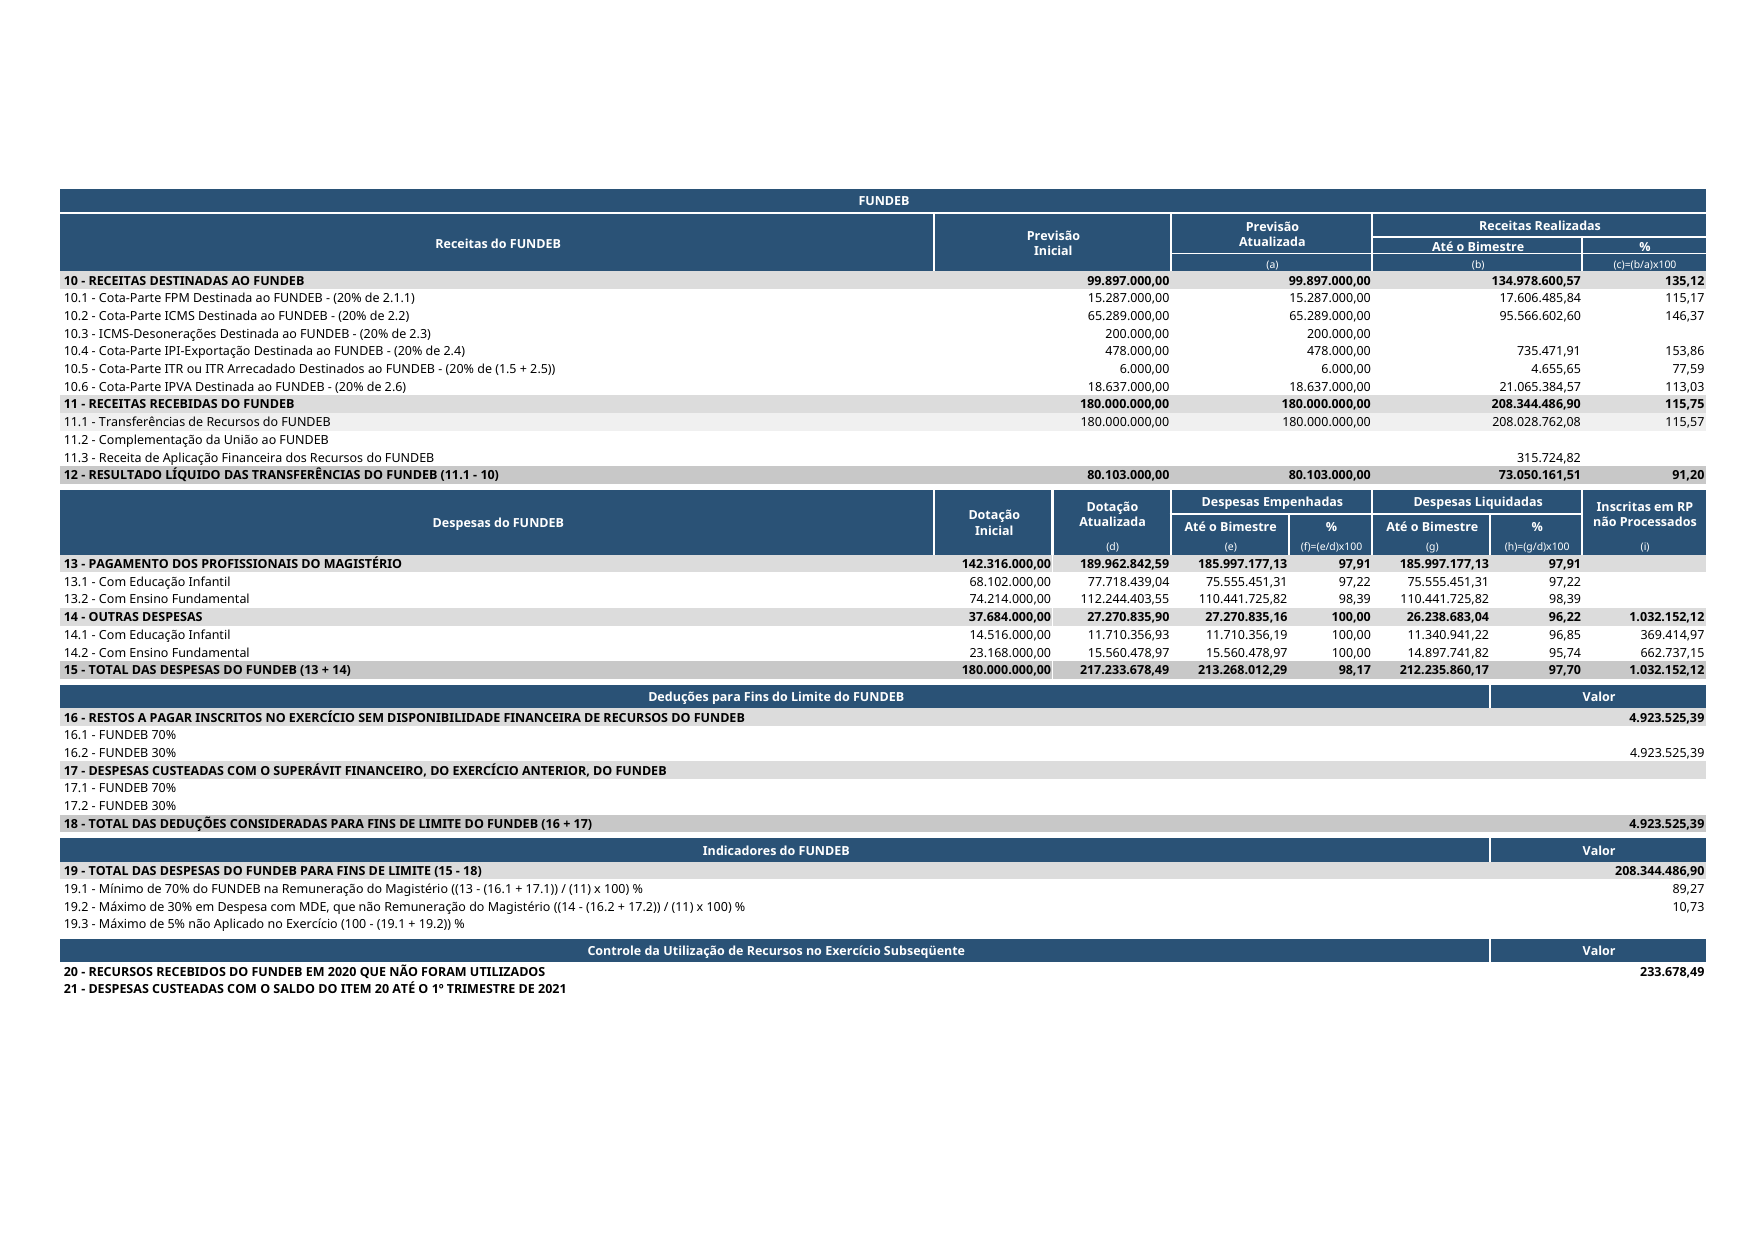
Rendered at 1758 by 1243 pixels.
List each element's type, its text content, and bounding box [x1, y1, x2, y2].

table_cell 112.244.403,55 [1053, 590, 1171, 608]
table_cell 13.2 - Com Ensino Fundamental [60, 590, 934, 608]
table_cell Despesas Liquidadas [1373, 490, 1581, 513]
table_header [68, 59, 168, 160]
table_cell 208.028.762,08 [1372, 413, 1582, 431]
table_cell 6.000,00 [1171, 360, 1372, 377]
table_cell 15.560.478,97 [1171, 643, 1289, 661]
table_cell 77,59 [1582, 360, 1706, 377]
table_cell 10,73 [1490, 897, 1706, 915]
table_cell 1.032.152,12 [1582, 661, 1706, 679]
table_cell [1582, 573, 1706, 590]
table_cell 13.1 - Com Educação Infantil [60, 573, 934, 590]
table_cell [1372, 431, 1582, 448]
table_cell (e) [1172, 537, 1288, 555]
table_cell [176, 164, 1706, 170]
table_cell 14.2 - Com Ensino Fundamental [60, 643, 934, 661]
table_cell [1570, 98, 1697, 113]
table_cell 17.2 - FUNDEB 30% [60, 797, 1490, 814]
table_cell 134.978.600,57 [1372, 271, 1582, 289]
table_header [1570, 59, 1697, 78]
table_cell 217.233.678,49 [1053, 661, 1171, 679]
table_cell 20 - RECURSOS RECEBIDOS DO FUNDEB EM 2020 QUE NÃO FORAM UTILIZADOS [60, 962, 1490, 980]
table_cell 200.000,00 [1171, 324, 1372, 342]
table_cell 146,37 [1582, 307, 1706, 324]
table_cell [1490, 797, 1706, 814]
table_cell Deduções para Fins do Limite do FUNDEB [60, 685, 1489, 708]
table_cell [1698, 170, 1706, 188]
table_cell 11.2 - Complementação da União ao FUNDEB [60, 431, 934, 448]
table_cell 18.637.000,00 [1171, 378, 1372, 395]
table_cell [934, 448, 1171, 466]
table_header [1698, 59, 1706, 88]
table_cell 11.3 - Receita de Aplicação Financeira dos Recursos do FUNDEB [60, 448, 934, 466]
table_cell 180.000.000,00 [934, 395, 1171, 413]
table_cell Despesas do FUNDEB [60, 490, 933, 555]
table_cell 180.000.000,00 [1171, 413, 1372, 431]
table_cell 213.268.012,29 [1171, 661, 1289, 679]
table_cell [1698, 89, 1706, 113]
table_cell [1372, 324, 1582, 342]
table_cell 14.897.741,82 [1372, 643, 1490, 661]
table_cell 115,17 [1582, 289, 1706, 307]
table_header [168, 59, 176, 170]
table_cell 73.050.161,51 [1372, 466, 1582, 484]
table_cell 14.1 - Com Educação Infantil [60, 626, 934, 643]
table_cell 4.923.525,39 [1490, 708, 1706, 726]
table_cell 16.2 - FUNDEB 30% [60, 744, 1490, 761]
table_cell 13 - PAGAMENTO DOS PROFISSIONAIS DO MAGISTÉRIO [60, 555, 934, 572]
table_cell [1582, 555, 1706, 572]
table_cell 10.4 - Cota-Parte IPI-Exportação Destinada ao FUNDEB - (20% de 2.4) [60, 342, 934, 360]
table_cell 100,00 [1289, 608, 1372, 626]
table_cell 97,22 [1289, 573, 1372, 590]
table_cell Até o Bimestre [1172, 515, 1288, 537]
table_cell 180.000.000,00 [934, 413, 1171, 431]
table_cell % [1491, 515, 1581, 537]
table_cell [68, 160, 168, 170]
table_cell 17.1 - FUNDEB 70% [60, 779, 1490, 797]
table_cell (b) [1373, 254, 1581, 271]
table_cell 10 - RECEITAS DESTINADAS AO FUNDEB [60, 271, 934, 289]
table_cell 10.1 - Cota-Parte FPM Destinada ao FUNDEB - (20% de 2.1.1) [60, 289, 934, 307]
table_cell [60, 933, 1706, 938]
table_header [176, 59, 1570, 88]
table_cell [1570, 79, 1697, 98]
table_cell 115,57 [1582, 413, 1706, 431]
table_cell [1490, 915, 1706, 933]
table_cell 65.289.000,00 [1171, 307, 1372, 324]
table_cell Inscritas em RP não Processados [1583, 490, 1706, 537]
table_cell 100,00 [1289, 643, 1372, 661]
table_cell Previsão Atualizada [1172, 214, 1371, 253]
table_cell 21 - DESPESAS CUSTEADAS COM O SALDO DO ITEM 20 ATÉ O 1º TRIMESTRE DE 2021 [60, 980, 1490, 998]
table_cell Receitas Realizadas [1373, 214, 1706, 236]
table_cell (h)=(g/d)x100 [1491, 537, 1581, 555]
table_cell (i) [1583, 537, 1706, 555]
table_cell 735.471,91 [1372, 342, 1582, 360]
table_cell 15.560.478,97 [1053, 643, 1171, 661]
table_cell 80.103.000,00 [1171, 466, 1372, 484]
table_cell 10.2 - Cota-Parte ICMS Destinada ao FUNDEB - (20% de 2.2) [60, 307, 934, 324]
table_cell 11.1 - Transferências de Recursos do FUNDEB [60, 413, 934, 431]
table_cell 19.1 - Mínimo de 70% do FUNDEB na Remuneração do Magistério ((13 - (16.1 + 17.1)) / (11) x 100) % [60, 880, 1490, 897]
table_cell 16 - RESTOS A PAGAR INSCRITOS NO EXERCÍCIO SEM DISPONIBILIDADE FINANCEIRA DE RECURSOS DO FUNDEB [60, 708, 1490, 726]
table_cell 185.997.177,13 [1171, 555, 1289, 572]
table_cell 135,12 [1582, 271, 1706, 289]
table_cell 27.270.835,16 [1171, 608, 1289, 626]
table_cell 208.344.486,90 [1490, 862, 1706, 879]
table_cell Receitas do FUNDEB [60, 214, 933, 271]
table_cell Dotação Inicial [935, 490, 1051, 555]
table_cell 15.287.000,00 [1171, 289, 1372, 307]
table_cell 189.962.842,59 [1053, 555, 1171, 572]
table_cell 11.710.356,19 [1171, 626, 1289, 643]
table_cell [934, 431, 1171, 448]
table_cell 75.555.451,31 [1372, 573, 1490, 590]
table_cell Valor [1491, 939, 1706, 962]
table_cell [176, 89, 1570, 113]
table_cell Dotação Atualizada [1054, 490, 1170, 537]
table_cell [60, 170, 1495, 187]
table_cell 233.678,49 [1490, 962, 1706, 980]
table_cell 110.441.725,82 [1372, 590, 1490, 608]
table_cell 4.923.525,39 [1490, 744, 1706, 761]
table_cell [1582, 448, 1706, 466]
table_cell 95.566.602,60 [1372, 307, 1582, 324]
table_cell % [1583, 238, 1706, 253]
table_cell 115,75 [1582, 395, 1706, 413]
table_cell 68.102.000,00 [934, 573, 1052, 590]
table_cell 10.6 - Cota-Parte IPVA Destinada ao FUNDEB - (20% de 2.6) [60, 378, 934, 395]
table_cell [1171, 431, 1372, 448]
table_cell 65.289.000,00 [934, 307, 1171, 324]
table_cell 478.000,00 [1171, 342, 1372, 360]
table_cell 16.1 - FUNDEB 70% [60, 726, 1490, 744]
table_cell 77.718.439,04 [1053, 573, 1171, 590]
table_cell 18.637.000,00 [934, 378, 1171, 395]
table_cell 4.655,65 [1372, 360, 1582, 377]
table_cell [1490, 726, 1706, 744]
table_cell 17 - DESPESAS CUSTEADAS COM O SUPERÁVIT FINANCEIRO, DO EXERCÍCIO ANTERIOR, DO FUNDEB [60, 761, 1490, 779]
table_cell (c)=(b/a)x100 [1583, 254, 1706, 271]
table_cell [176, 114, 1706, 138]
table_cell FUNDEB [60, 189, 1706, 212]
table_cell [60, 679, 1706, 684]
table_cell 17.606.485,84 [1372, 289, 1582, 307]
table_cell 23.168.000,00 [934, 643, 1052, 661]
table_cell 98,17 [1289, 661, 1372, 679]
table_cell [176, 139, 1706, 163]
table_cell Previsão Inicial [935, 214, 1170, 271]
table_header [60, 59, 68, 170]
table_cell 99.897.000,00 [934, 271, 1171, 289]
table_cell 89,27 [1490, 880, 1706, 897]
table_cell 110.441.725,82 [1171, 590, 1289, 608]
table_cell 80.103.000,00 [934, 466, 1171, 484]
table_cell 18 - TOTAL DAS DEDUÇÕES CONSIDERADAS PARA FINS DE LIMITE DO FUNDEB (16 + 17) [60, 815, 1490, 832]
table_cell 95,74 [1490, 643, 1582, 661]
table_cell (f)=(e/d)x100 [1290, 537, 1371, 555]
table_cell 19 - TOTAL DAS DESPESAS DO FUNDEB PARA FINS DE LIMITE (15 - 18) [60, 862, 1490, 879]
table_cell Controle da Utilização de Recursos no Exercício Subseqüente [60, 939, 1489, 962]
table_cell [1582, 324, 1706, 342]
table_cell Valor [1491, 838, 1706, 862]
table_cell 369.414,97 [1582, 626, 1706, 643]
table_cell 97,91 [1490, 555, 1582, 572]
table_cell [1490, 779, 1706, 797]
table_cell 75.555.451,31 [1171, 573, 1289, 590]
table_cell 15.287.000,00 [934, 289, 1171, 307]
table_cell [1490, 761, 1706, 779]
table_cell Indicadores do FUNDEB [60, 838, 1489, 862]
table_cell 478.000,00 [934, 342, 1171, 360]
table_cell 12 - RESULTADO LÍQUIDO DAS TRANSFERÊNCIAS DO FUNDEB (11.1 - 10) [60, 466, 934, 484]
table_cell 21.065.384,57 [1372, 378, 1582, 395]
table_cell 26.238.683,04 [1372, 608, 1490, 626]
table_cell 98,39 [1289, 590, 1372, 608]
table_cell [1582, 431, 1706, 448]
table_cell 15 - TOTAL DAS DESPESAS DO FUNDEB (13 + 14) [60, 661, 934, 679]
table_cell 99.897.000,00 [1171, 271, 1372, 289]
table_cell 98,39 [1490, 590, 1582, 608]
table_cell 10.5 - Cota-Parte ITR ou ITR Arrecadado Destinados ao FUNDEB - (20% de (1.5 + 2.5)) [60, 360, 934, 377]
table_cell Até o Bimestre [1373, 515, 1489, 537]
table_cell 27.270.835,90 [1053, 608, 1171, 626]
table_cell Despesas Empenhadas [1172, 490, 1371, 513]
table_cell [1490, 980, 1706, 998]
table_cell 100,00 [1289, 626, 1372, 643]
table_cell [1495, 170, 1504, 188]
table_cell 180.000.000,00 [934, 661, 1052, 679]
table_cell 1.032.152,12 [1582, 608, 1706, 626]
table_cell 96,85 [1490, 626, 1582, 643]
table_cell 97,91 [1289, 555, 1372, 572]
table_cell [1504, 170, 1697, 188]
table_cell [1582, 590, 1706, 608]
table_cell 315.724,82 [1372, 448, 1582, 466]
table_cell 19.2 - Máximo de 30% em Despesa com MDE, que não Remuneração do Magistério ((14 - (16.2 + 17.2)) / (11) x 100) % [60, 897, 1490, 915]
table_cell 4.923.525,39 [1490, 815, 1706, 832]
table_cell 11.710.356,93 [1053, 626, 1171, 643]
table_cell 74.214.000,00 [934, 590, 1052, 608]
table_cell 97,22 [1490, 573, 1582, 590]
table_cell [60, 484, 1706, 490]
table_cell 6.000,00 [934, 360, 1171, 377]
table_cell 208.344.486,90 [1372, 395, 1582, 413]
table_cell 11.340.941,22 [1372, 626, 1490, 643]
table_cell (g) [1373, 537, 1489, 555]
table_cell 180.000.000,00 [1171, 395, 1372, 413]
table_cell 10.3 - ICMS-Desonerações Destinada ao FUNDEB - (20% de 2.3) [60, 324, 934, 342]
table_cell [1171, 448, 1372, 466]
table_cell 97,70 [1490, 661, 1582, 679]
table_cell % [1290, 515, 1371, 537]
table_cell 212.235.860,17 [1372, 661, 1490, 679]
table_cell 113,03 [1582, 378, 1706, 395]
table_cell (d) [1054, 537, 1170, 555]
table_cell 142.316.000,00 [934, 555, 1052, 572]
table_cell 14 - OUTRAS DESPESAS [60, 608, 934, 626]
table_cell 96,22 [1490, 608, 1582, 626]
table_cell [60, 832, 1706, 838]
table_cell 153,86 [1582, 342, 1706, 360]
table_cell (a) [1172, 254, 1371, 271]
table_cell Valor [1491, 685, 1706, 708]
table_cell 37.684.000,00 [934, 608, 1052, 626]
table_cell 91,20 [1582, 466, 1706, 484]
table_cell 662.737,15 [1582, 643, 1706, 661]
table_cell 200.000,00 [934, 324, 1171, 342]
table_cell Até o Bimestre [1373, 238, 1581, 253]
table_cell 11 - RECEITAS RECEBIDAS DO FUNDEB [60, 395, 934, 413]
table_cell 14.516.000,00 [934, 626, 1052, 643]
table_cell 185.997.177,13 [1372, 555, 1490, 572]
table_cell 19.3 - Máximo de 5% não Aplicado no Exercício (100 - (19.1 + 19.2)) % [60, 915, 1490, 933]
